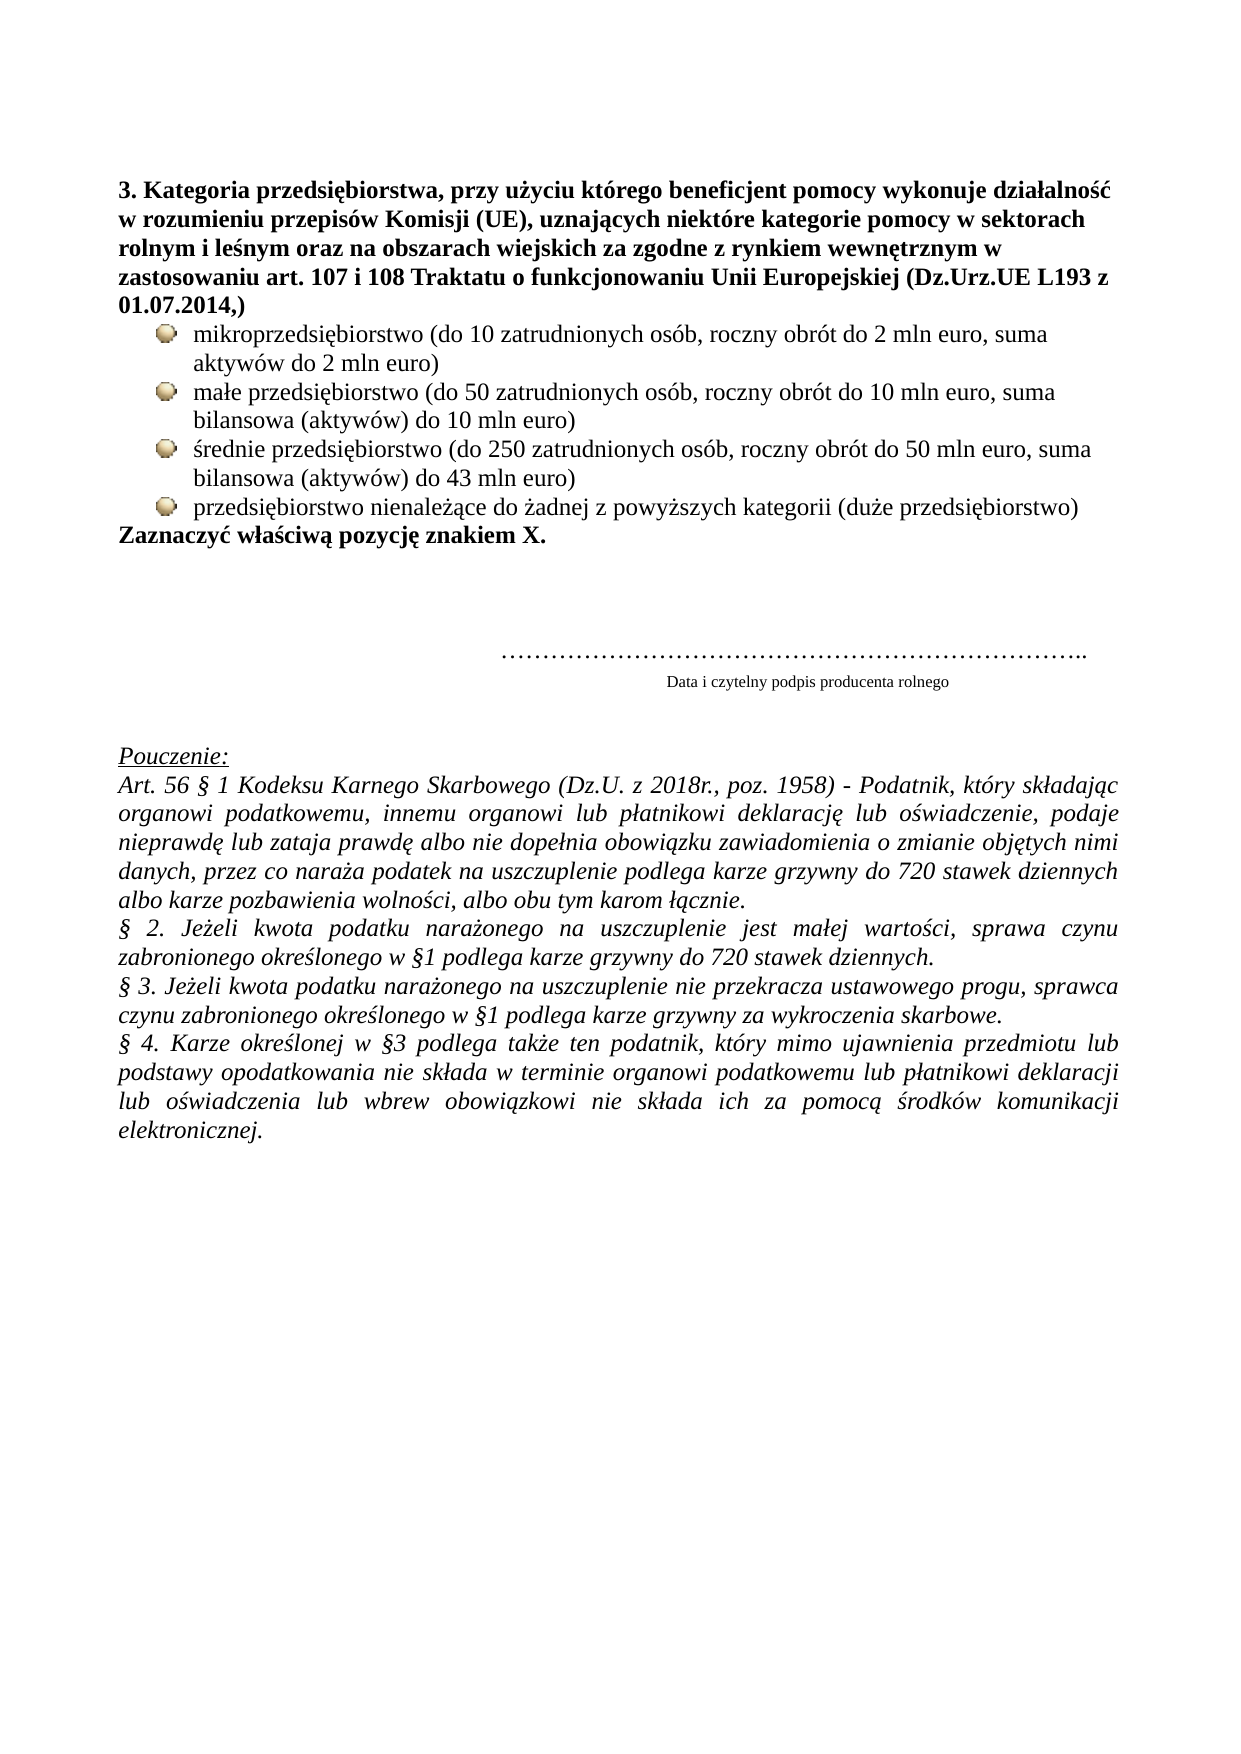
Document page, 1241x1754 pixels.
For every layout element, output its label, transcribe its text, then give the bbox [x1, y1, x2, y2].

text Art. 56 § 1 Kodeksu Karnego Skarbowego (Dz.U. z 2018r., poz. 1958) - Podatnik, który składając organowi podatkowemu, innemu organowi lub płatnikowi deklarację lub oświadczenie, podaje nieprawdę lub zataja prawdę albo nie dopełnia obowiązku zawiadomienia o zmianie objętych nimi danych, przez co naraża podatek na uszczuplenie podlega karze grzywny do 720 stawek dziennych albo karze pozbawienia wolności, albo obu tym karom łącznie. [118, 770, 1122, 913]
list małe przedsiębiorstwo (do 50 zatrudnionych osób, roczny obrót do 10 mln euro, suma bilansowa (aktywów) do 10 mln euro) [156, 377, 1122, 434]
text 3. Kategoria przedsiębiorstwa, przy użyciu którego beneficjent pomocy wykonuje działalność w rozumieniu przepisów Komisji (UE), uznających niektóre kategorie pomocy w sektorach rolnym i leśnym oraz na obszarach wiejskich za zgodne z rynkiem wewnętrznym w zastosowaniu art. 107 i 108 Traktatu o funkcjonowaniu Unii Europejskiej (Dz.Urz.UE L193 z 01.07.2014,) [118, 176, 1122, 319]
list mikroprzedsiębiorstwo (do 10 zatrudnionych osób, roczny obrót do 2 mln euro, suma aktywów do 2 mln euro) [156, 319, 1122, 377]
list średnie przedsiębiorstwo (do 250 zatrudnionych osób, roczny obrót do 50 mln euro, suma bilansowa (aktywów) do 43 mln euro) [156, 434, 1122, 492]
list przedsiębiorstwo nienależące do żadnej z powyższych kategorii (duże przedsiębiorstwo) [156, 492, 1122, 521]
text § 4. Karze określonej w §3 podlega także ten podatnik, który mimo ujawnienia przedmiotu lub podstawy opodatkowania nie składa w terminie organowi podatkowemu lub płatnikowi deklaracji lub oświadczenia lub wbrew obowiązkowi nie składa ich za pomocą środków komunikacji elektronicznej. [118, 1028, 1122, 1143]
text § 2. Jeżeli kwota podatku narażonego na uszczuplenie jest małej wartości, sprawa czynu zabronionego określonego w §1 podlega karze grzywny do 720 stawek dziennych. [118, 913, 1122, 971]
text Data i czytelny podpis producenta rolnego [118, 664, 1122, 693]
text …………………………………………………………….. [413, 636, 1122, 664]
text § 3. Jeżeli kwota podatku narażonego na uszczuplenie nie przekracza ustawowego progu, sprawca czynu zabronionego określonego w §1 podlega karze grzywny za wykroczenia skarbowe. [118, 971, 1122, 1028]
text Pouczenie: [118, 741, 1122, 770]
text Zaznaczyć właściwą pozycję znakiem X. [118, 521, 1122, 549]
